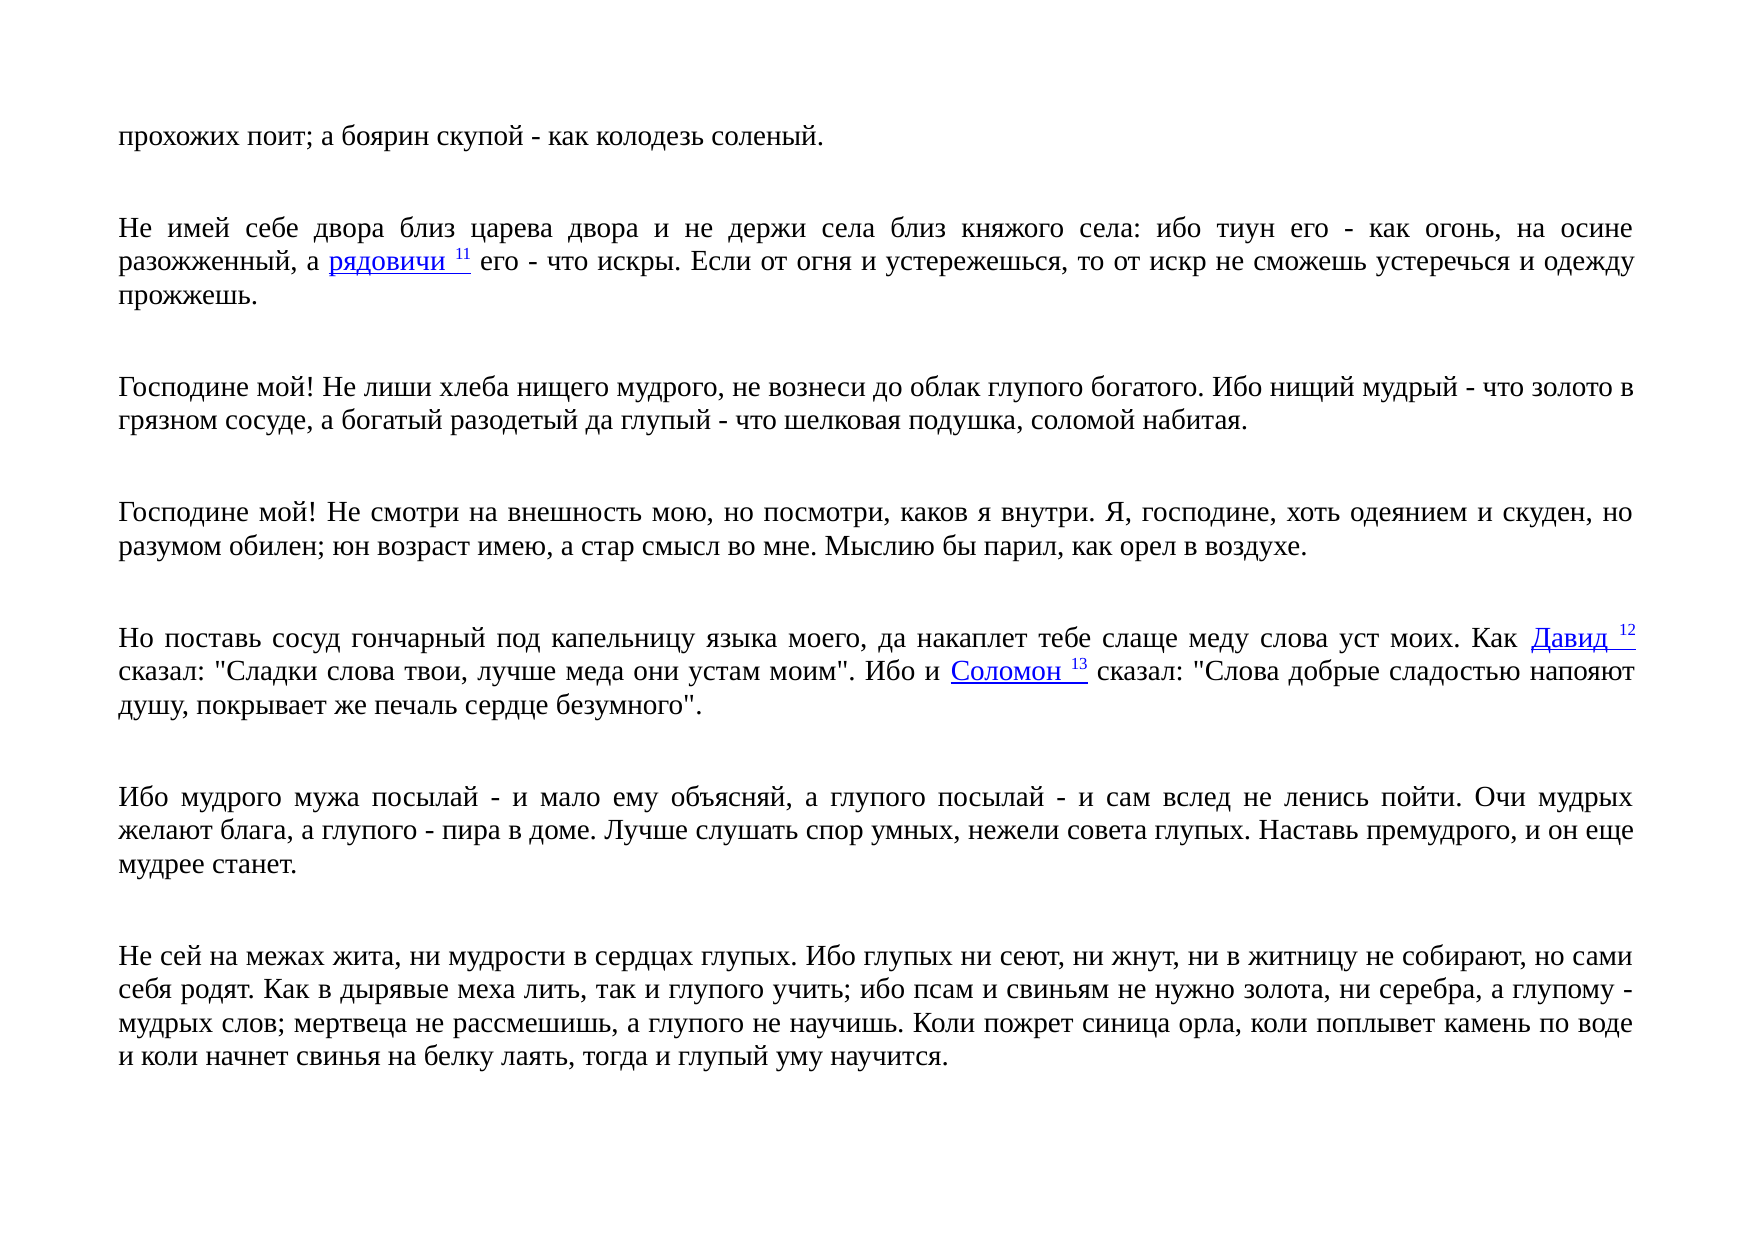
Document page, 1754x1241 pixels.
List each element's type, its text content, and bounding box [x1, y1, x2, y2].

text прохожих поит; а боярин скупой - как колодезь соленый. [118, 118, 1636, 152]
text Господине мой! Не смотри на внешность мою, но посмотри, каков я внутри. Я, господине, хоть одеянием и скуден, но разумом обилен; юн возраст имею, а стар смысл во мне. Мыслию бы парил, как орел в воздухе. [118, 494, 1636, 561]
text Господине мой! Не лиши хлеба нищего мудрого, не вознеси до облак глупого богатого. Ибо нищий мудрый - что золото в грязном сосуде, а богатый разодетый да глупый - что шелковая подушка, соломой набитая. [118, 369, 1636, 436]
text Не имей себе двора близ царева двора и не держи села близ княжого села: ибо тиун его - как огонь, на осине разожженный, а рядовичи 11 его - что искры. Если от огня и устережешься, то от искр не сможешь устеречься и одежду прожжешь. [118, 210, 1636, 311]
text Не сей на межах жита, ни мудрости в сердцах глупых. Ибо глупых ни сеют, ни жнут, ни в житницу не собирают, но сами себя родят. Как в дырявые меха лить, так и глупого учить; ибо псам и свиньям не нужно золота, ни серебра, а глупому - мудрых слов; мертвеца не рассмешишь, а глупого не научишь. Коли пожрет синица орла, коли поплывет камень по воде и коли начнет свинья на белку лаять, тогда и глупый уму научится. [118, 938, 1636, 1072]
text Но поставь сосуд гончарный под капельницу языка моего, да накаплет тебе слаще меду слова уст моих. Как Давид 12 сказал: "Сладки слова твои, лучше меда они устам моим". Ибо и Соломон 13 сказал: "Слова добрые сладостью напояют душу, покрывает же печаль сердце безумного". [118, 620, 1636, 720]
text Ибо мудрого мужа посылай - и мало ему объясняй, а глупого посылай - и сам вслед не ленись пойти. Очи мудрых желают блага, а глупого - пира в доме. Лучше слушать спор умных, нежели совета глупых. Наставь премудрого, и он еще мудрее станет. [118, 779, 1636, 879]
